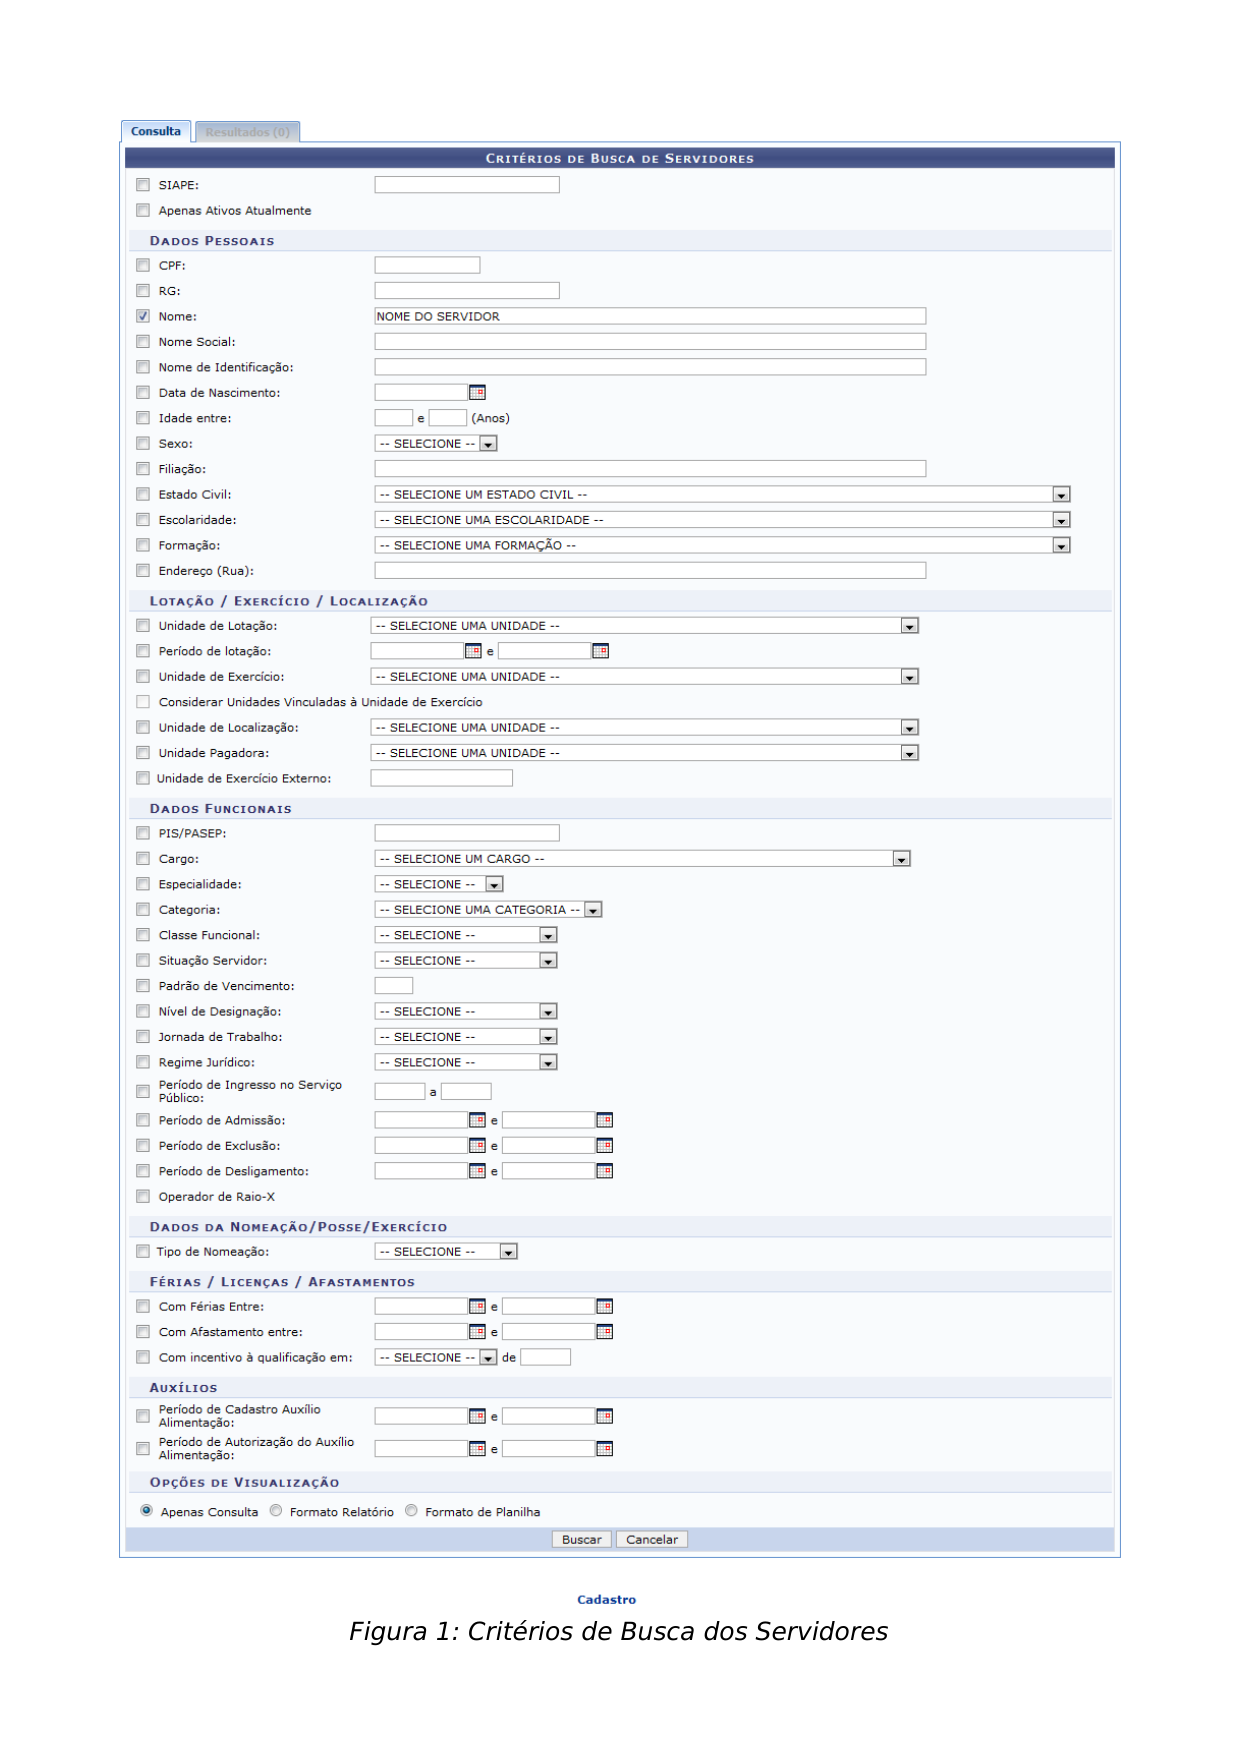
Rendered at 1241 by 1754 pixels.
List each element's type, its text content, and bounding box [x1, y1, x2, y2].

picture [118, 118, 1123, 1618]
text Figura 1: Critérios de Busca dos Servidores [118, 1618, 1122, 1647]
